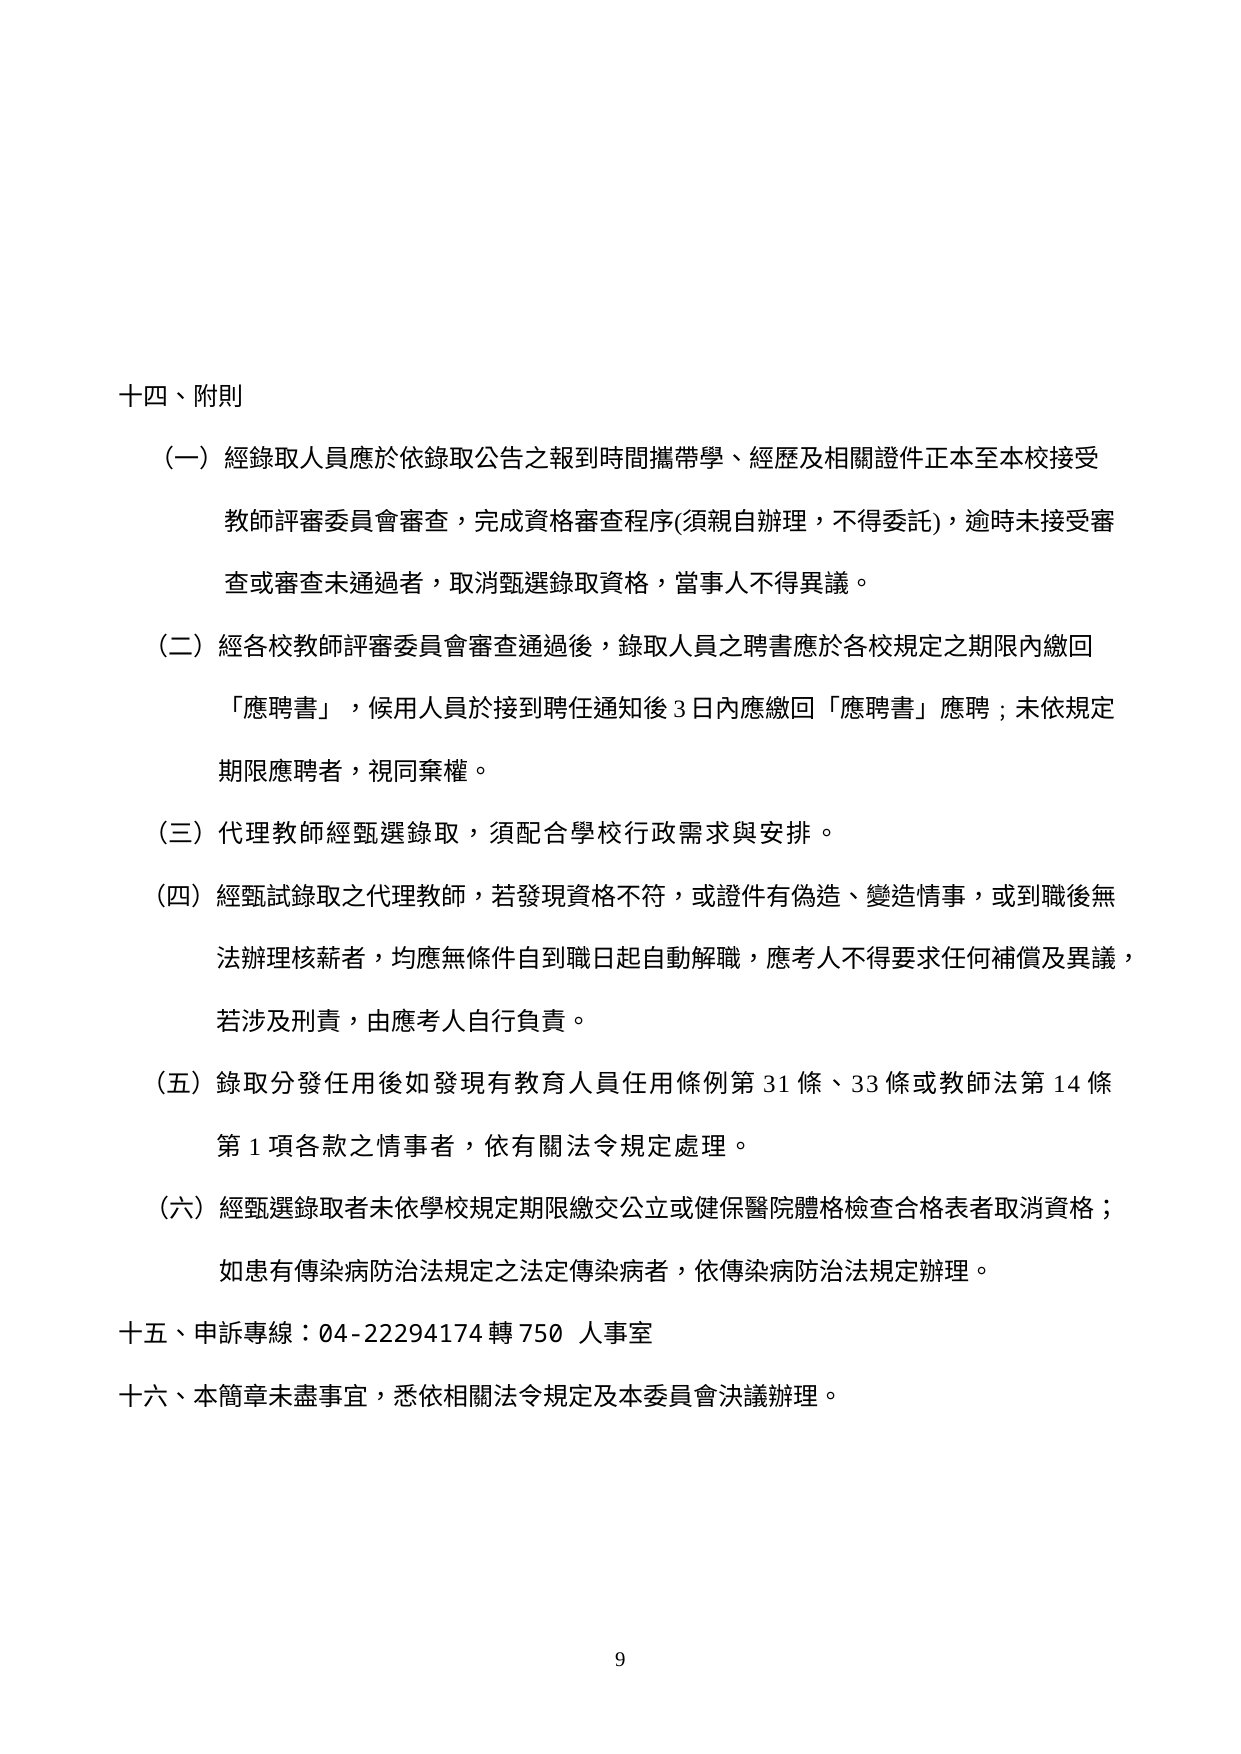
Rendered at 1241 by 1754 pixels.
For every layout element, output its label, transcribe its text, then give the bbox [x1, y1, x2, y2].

text 十四、附則 [118, 353, 1122, 415]
text 如患有傳染病防治法規定之法定傳染病者，依傳染病防治法規定辦理。 [144, 1228, 1122, 1290]
text （二）經各校教師評審委員會審查通過後，錄取人員之聘書應於各校規定之期限內繳回「應聘書」，候用人員於接到聘任通知後3日內應繳回「應聘書」應聘﹔未依規定期限應聘者，視同棄權。 [143, 603, 1122, 790]
text （四）經甄試錄取之代理教師，若發現資格不符，或證件有偽造、變造情事，或到職後無法辦理核薪者，均應無條件自到職日起自動解職，應考人不得要求任何補償及異議，若涉及刑責，由應考人自行負責。 [141, 853, 1122, 1040]
text （三）代理教師經甄選錄取，須配合學校行政需求與安排。 [118, 790, 1122, 853]
text 十六、本簡章未盡事宜，悉依相關法令規定及本委員會決議辦理。 [118, 1353, 1122, 1415]
text （六）經甄選錄取者未依學校規定期限繳交公立或健保醫院體格檢查合格表者取消資格； [144, 1165, 1122, 1228]
text （一）經錄取人員應於依錄取公告之報到時間攜帶學、經歷及相關證件正本至本校接受教師評審委員會審查，完成資格審查程序(須親自辦理，不得委託)，逾時未接受審查或審查未通過者，取消甄選錄取資格，當事人不得異議。 [149, 415, 1122, 603]
text 十五、申訴專線：04-22294174轉750 人事室 [118, 1290, 1122, 1353]
text （五）錄取分發任用後如發現有教育人員任用條例第31條、33條或教師法第14條第1項各款之情事者，依有關法令規定處理。 [141, 1040, 1122, 1165]
